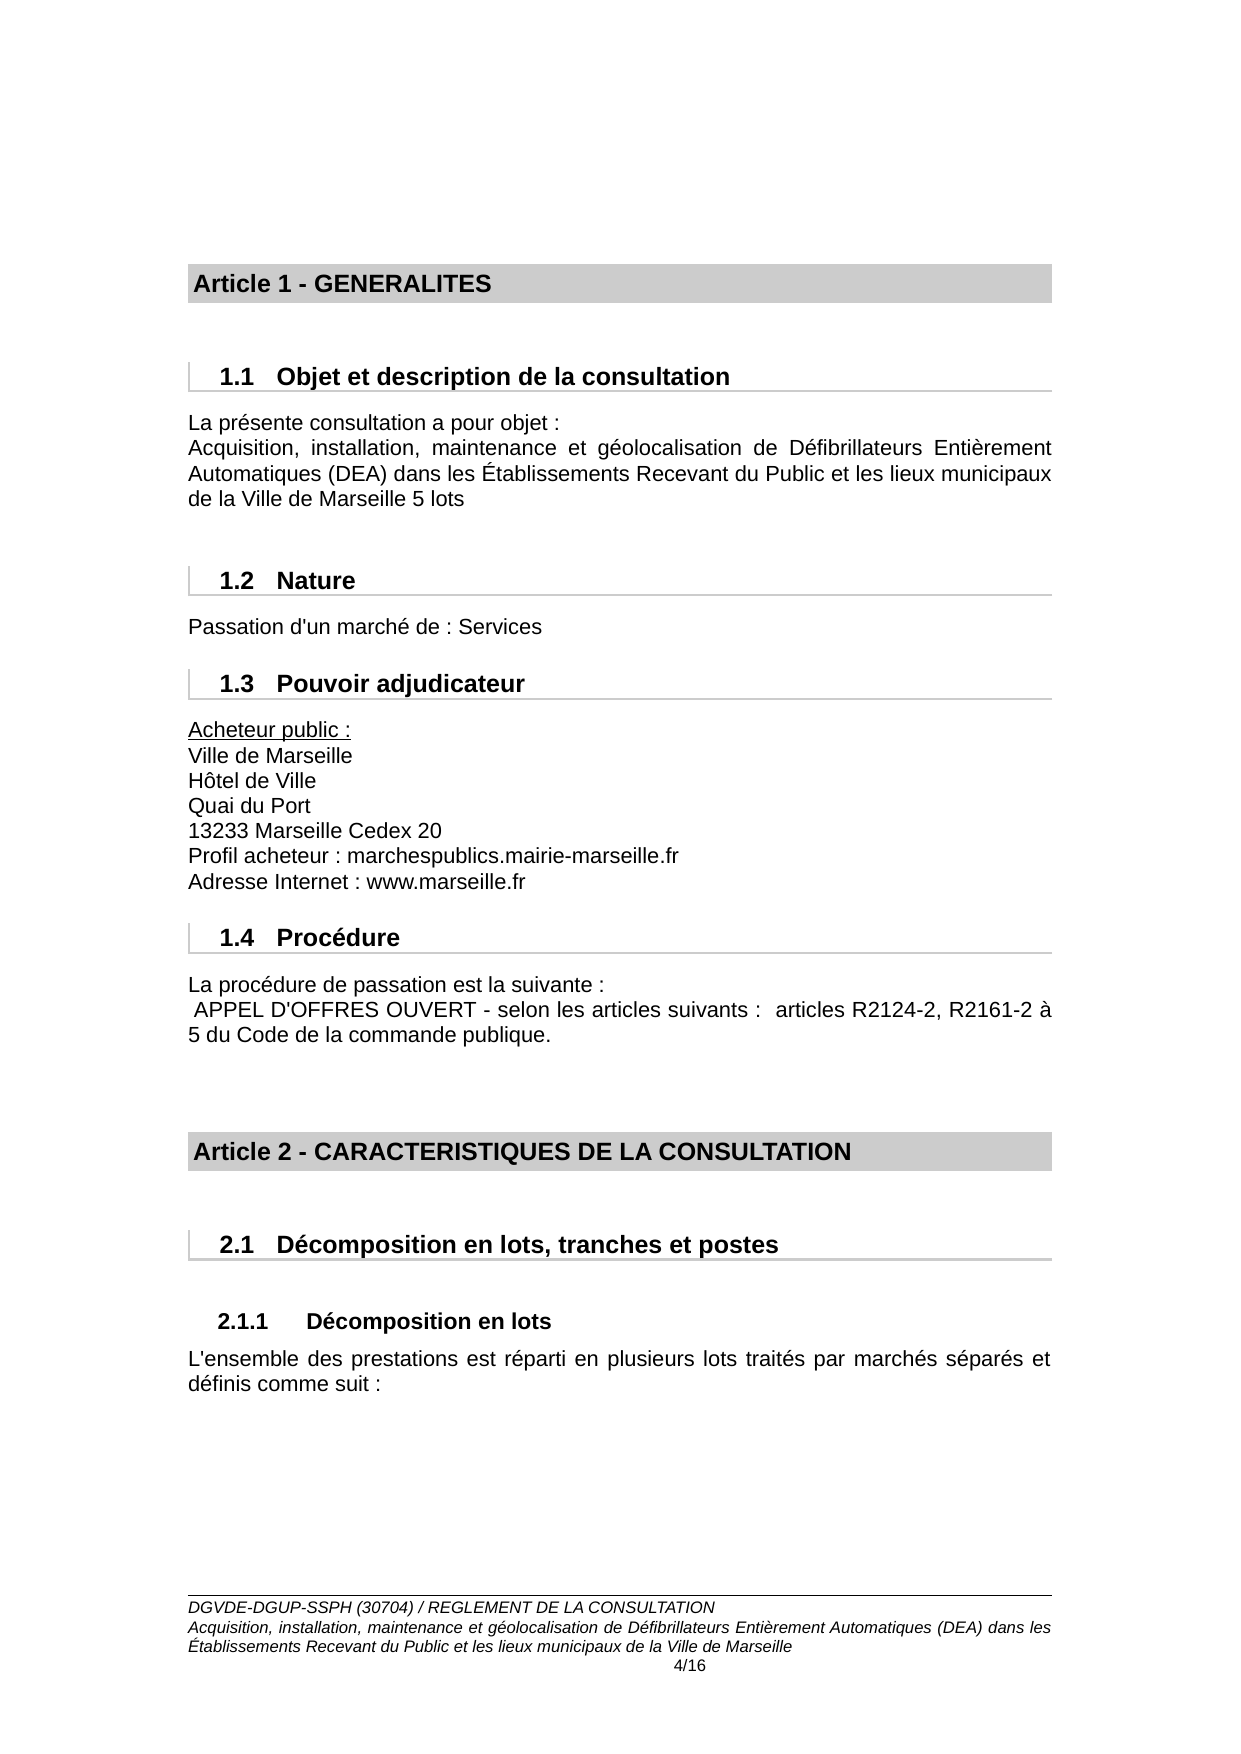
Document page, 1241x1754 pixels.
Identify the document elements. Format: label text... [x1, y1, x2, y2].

subtitle Décomposition en lots, tranches et postes [190, 1230, 1052, 1258]
subtitle GENERALITES [190, 266, 1050, 300]
subtitle Pouvoir adjudicateur [190, 669, 1052, 698]
text 13233 Marseille Cedex 20 [188, 818, 1052, 843]
text APPEL D'OFFRES OUVERT - selon les articles suivants : articles R2124-2, R2161-2 à 5 du Code de la commande publique. [188, 997, 1052, 1047]
text Profil acheteur : marchespublics.mairie-marseille.fr [188, 843, 1052, 869]
subtitle Nature [190, 566, 1052, 594]
subtitle Procédure [190, 923, 1052, 952]
text Passation d'un marché de : Services [188, 614, 1052, 639]
text L'ensemble des prestations est réparti en plusieurs lots traités par marchés séparés et définis comme suit : [188, 1346, 1052, 1396]
subtitle CARACTERISTIQUES DE LA CONSULTATION [190, 1134, 1050, 1169]
text Acquisition, installation, maintenance et géolocalisation de Défibrillateurs Entièrement Automatiques (DEA) dans les Établissements Recevant du Public et les lieux municipaux de la Ville de Marseille 5 lots [188, 435, 1052, 511]
text Hôtel de Ville [188, 768, 1052, 793]
subtitle Objet et description de la consultation [190, 362, 1052, 390]
text Quai du Port [188, 793, 1052, 818]
text La procédure de passation est la suivante : [188, 972, 1052, 997]
text Adresse Internet : www.marseille.fr [188, 869, 1052, 894]
text Acheteur public : [188, 717, 1052, 743]
subtitle Décomposition en lots [188, 1308, 1052, 1334]
text La présente consultation a pour objet : [188, 410, 1052, 435]
text Ville de Marseille [188, 743, 1052, 768]
